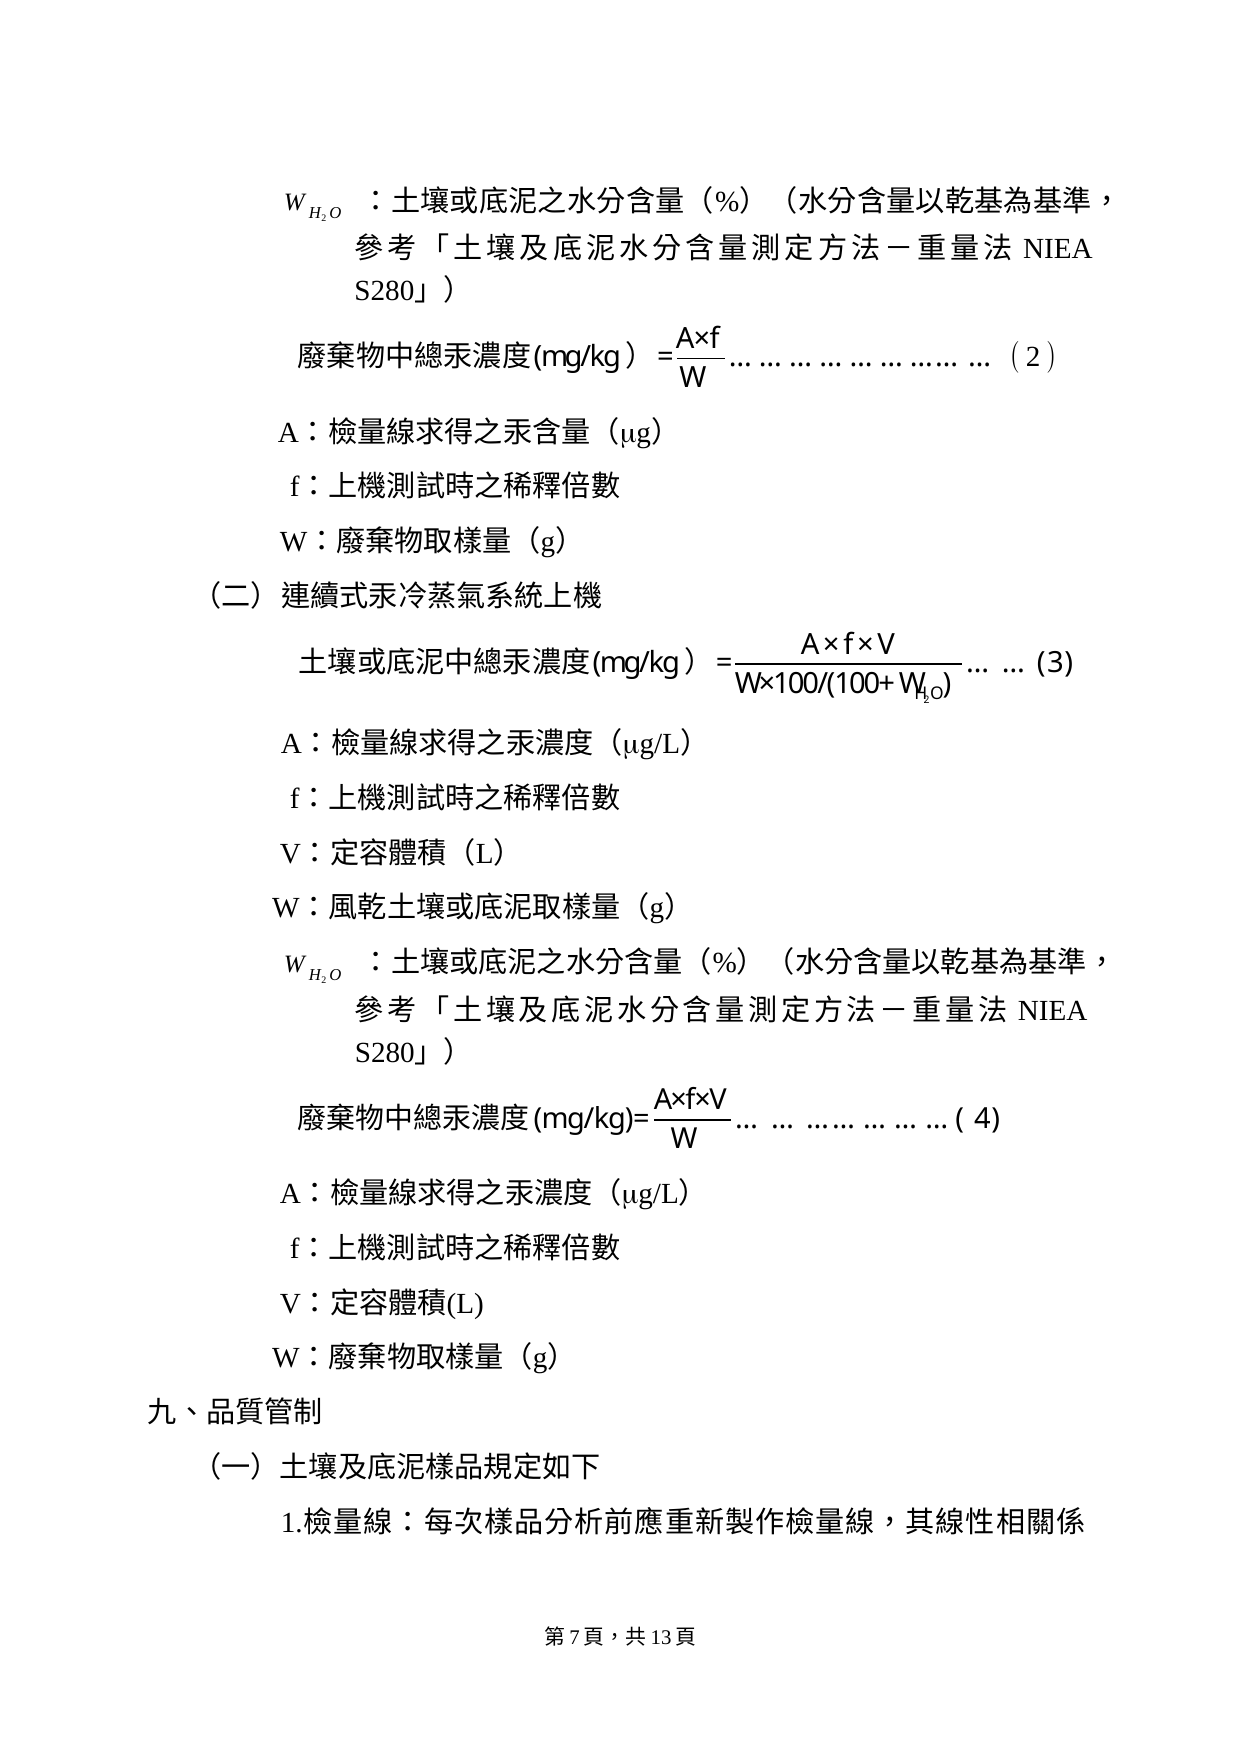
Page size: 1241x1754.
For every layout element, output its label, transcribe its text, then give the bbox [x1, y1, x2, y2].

text A：檢量線求得之汞濃度（g/L） [279, 1169, 1092, 1212]
text A：檢量線求得之汞含量（g） [278, 408, 1092, 451]
text f：上機測試時之稀釋倍數 [289, 774, 1092, 817]
text f：上機測試時之稀釋倍數 [289, 1224, 1092, 1267]
list 連續式汞冷蒸氣系統上機 [192, 573, 1087, 615]
text ：土壤或底泥之水分含量（%）（水分含量以乾基為基準，參考「土壤及底泥水分含量測定方法－重量法NIEA S280」） [266, 177, 1092, 309]
text f：上機測試時之稀釋倍數 [289, 463, 1092, 505]
text V：定容體積（L） [279, 829, 1092, 872]
text 九、品質管制 [148, 1389, 1087, 1431]
text W：廢棄物取樣量（g） [279, 518, 1092, 560]
text W：廢棄物取樣量（g） [272, 1334, 1092, 1376]
text A：檢量線求得之汞濃度（g/L） [281, 720, 1087, 762]
text （一）土壤及底泥樣品規定如下 [192, 1443, 1087, 1486]
text V：定容體積(L) [279, 1279, 1092, 1321]
text 1.檢量線：每次樣品分析前應重新製作檢量線，其線性相關係 [281, 1498, 1087, 1541]
text W：風乾土壤或底泥取樣量（g） [272, 884, 1092, 926]
text ：土壤或底泥之水分含量（%）（水分含量以乾基為基準，參考「土壤及底泥水分含量測定方法－重量法NIEA S280」） [266, 939, 1087, 1071]
